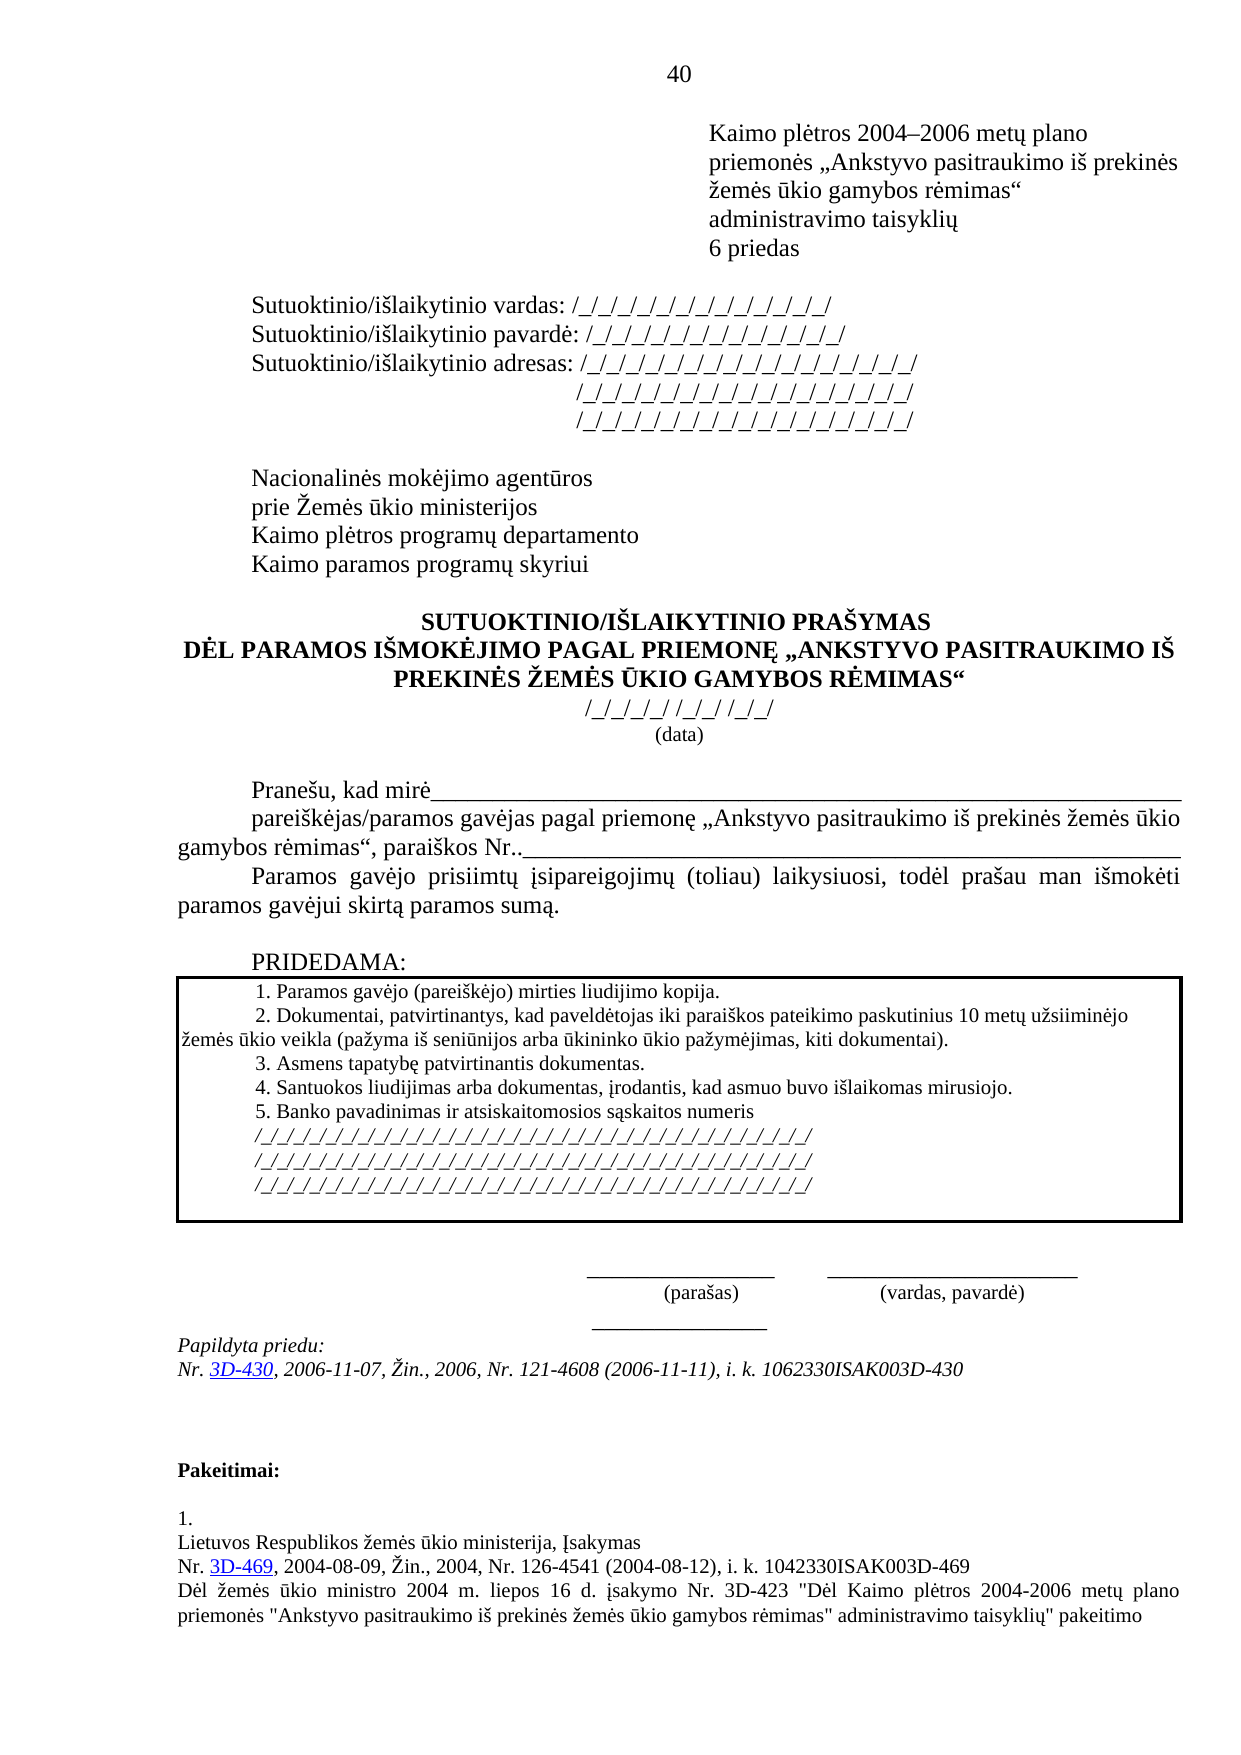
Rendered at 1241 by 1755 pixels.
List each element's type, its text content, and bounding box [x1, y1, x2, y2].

text žemės ūkio gamybos rėmimas“ [177, 176, 1181, 204]
text Nacionalinės mokėjimo agentūros [177, 463, 1181, 492]
text _______________ ____________________ [522, 1252, 1181, 1280]
text Dėl žemės ūkio ministro 2004 m. liepos 16 d. įsakymo Nr. 3D-423 "Dėl Kaimo plėtros 2004-2006 metų plano priemonės "Ankstyvo pasitraukimo iš prekinės žemės ūkio gamybos rėmimas" administravimo taisyklių" pakeitimo [177, 1578, 1181, 1627]
text 6 priedas [177, 233, 1181, 262]
text Lietuvos Respublikos žemės ūkio ministerija, Įsakymas [177, 1530, 1181, 1554]
text ______________ [177, 1304, 1181, 1333]
text pareiškėjas/paramos gavėjas pagal priemonę „Ankstyvo pasitraukimo iš prekinės žemės ūkio gamybos rėmimas“, paraiškos Nr.. [177, 803, 1181, 861]
text /_/_/_/_/ /_/_/ /_/_/ [177, 693, 1181, 722]
text /_/_/_/_/_/_/_/_/_/_/_/_/_/_/_/_/_/ [502, 406, 1181, 434]
text Kaimo paramos programų skyriui [177, 549, 1181, 578]
text administravimo taisyklių [177, 204, 1181, 233]
text Sutuoktinio/išlaikytinio vardas: /_/_/_/_/_/_/_/_/_/_/_/_/_/ [177, 291, 1181, 319]
text /_/_/_/_/_/_/_/_/_/_/_/_/_/_/_/_/_/ [502, 377, 1181, 406]
text SUTUOKTINIO/IŠLAIKYTINIO PRAŠYMAS [177, 607, 1181, 636]
text PRIDEDAMA: [177, 947, 1181, 976]
text (data) [177, 722, 1181, 746]
table_header 1. Paramos gavėjo (pareiškėjo) mirties liudijimo kopija. 2. Dokumentai, patvirtinantys, kad paveldėtojas iki paraiškos pateikimo paskutinius 10 metų užsiiminėjo žemės ūkio veikla (pažyma iš seniūnijos arba ūkininko ūkio pažymėjimas, kiti dokumentai). 3. Asmens tapatybę patvirtinantis dokumentas. 4. Santuokos liudijimas arba dokumentas, įrodantis, kad asmuo buvo išlaikomas mirusiojo. 5. Banko pavadinimas ir atsiskaitomosios sąskaitos numeris /_/_/_/_/_/_/_/_/_/_/_/_/_/_/_/_/_/_/_/_/_/_/_/_/_/_/_/_/_/_/_/_/_/_/ /_/_/_/_/_/_/_/_/_/_/_/_/_/_/_/_/_/_/_/_/_/_/_/_/_/_/_/_/_/_/_/_/_/_/ /_/_/_/_/_/_/_/_/_/_/_/_/_/_/_/_/_/_/_/_/_/_/_/_/_/_/_/_/_/_/_/_/_/_/ [179, 979, 1179, 1220]
text Sutuoktinio/išlaikytinio adresas: /_/_/_/_/_/_/_/_/_/_/_/_/_/_/_/_/_/ [177, 348, 1181, 377]
text Pakeitimai: [177, 1458, 1181, 1482]
text 1. [177, 1506, 1181, 1530]
text DĖL PARAMOS IŠMOKĖJIMO PAGAL PRIEMONĘ „ANKSTYVO PASITRAUKIMO IŠ PREKINĖS ŽEMĖS ŪKIO GAMYBOS RĖMIMAS“ [177, 636, 1181, 693]
text Kaimo plėtros 2004–2006 metų plano [702, 118, 1181, 147]
text Pranešu, kad mirė [177, 775, 1181, 803]
text prie Žemės ūkio ministerijos [177, 492, 1181, 521]
text Nr. 3D-430, 2006-11-07, Žin., 2006, Nr. 121-4608 (2006-11-11), i. k. 1062330ISAK003D-430 [177, 1357, 1181, 1381]
text Sutuoktinio/išlaikytinio pavardė: /_/_/_/_/_/_/_/_/_/_/_/_/_/ [177, 319, 1181, 348]
text (parašas) (vardas, pavardė) [590, 1280, 1181, 1304]
text priemonės „Ankstyvo pasitraukimo iš prekinės [177, 147, 1181, 176]
text Kaimo plėtros programų departamento [177, 521, 1181, 549]
text Paramos gavėjo prisiimtų įsipareigojimų (toliau) laikysiuosi, todėl prašau man išmokėti paramos gavėjui skirtą paramos sumą. [177, 861, 1181, 918]
text Papildyta priedu: [177, 1333, 1181, 1357]
text Nr. 3D-469, 2004-08-09, Žin., 2004, Nr. 126-4541 (2004-08-12), i. k. 1042330ISAK003D-469 [177, 1554, 1181, 1578]
